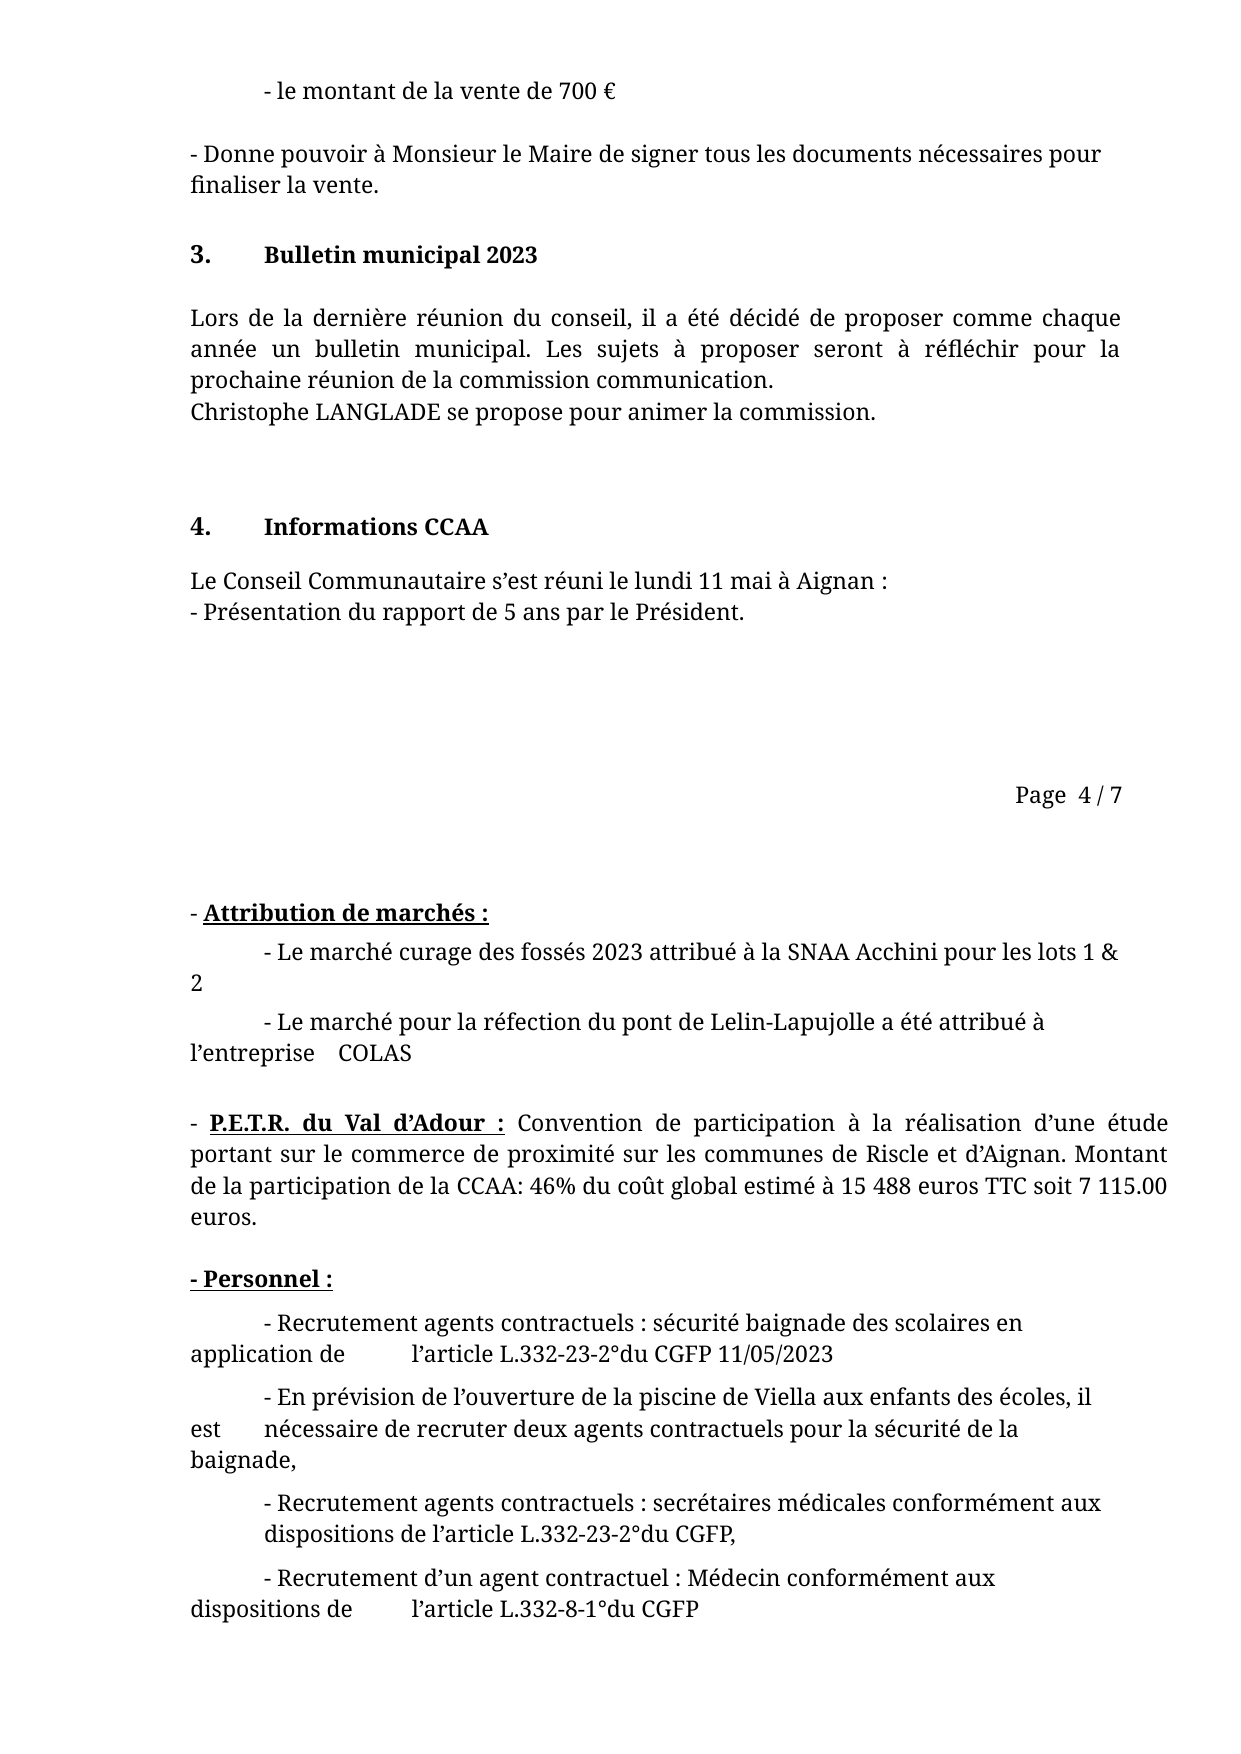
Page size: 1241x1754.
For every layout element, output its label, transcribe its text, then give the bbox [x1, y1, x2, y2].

text - Personnel : [190, 1263, 1170, 1294]
list Informations CCAA [190, 508, 1122, 542]
text Lors de la dernière réunion du conseil, il a été décidé de proposer comme chaque année un bulletin municipal. Les sujets à proposer seront à réfléchir pour la prochaine réunion de la commission communication. [190, 302, 1122, 396]
text - Le marché pour la réfection du pont de Lelin-Lapujolle a été attribué à l’entreprise COLAS [190, 1006, 1122, 1068]
text - Recrutement agents contractuels : sécurité baignade des scolaires en application de l’article L.332-23-2°du CGFP 11/05/2023 [190, 1307, 1122, 1369]
list Bulletin municipal 2023 [190, 236, 1122, 271]
text Page 4 / 7 [190, 779, 1122, 811]
text Le Conseil Communautaire s’est réuni le lundi 11 mai à Aignan : [190, 565, 1170, 596]
text Christophe LANGLADE se propose pour animer la commission. [190, 396, 1122, 427]
text - Recrutement d’un agent contractuel : Médecin conformément aux dispositions de l’article L.332-8-1°du CGFP [190, 1562, 1122, 1624]
text - Recrutement agents contractuels : secrétaires médicales conformément aux dispositions de l’article L.332-23-2°du CGFP, [190, 1487, 1122, 1549]
text - En prévision de l’ouverture de la piscine de Viella aux enfants des écoles, il est nécessaire de recruter deux agents contractuels pour la sécurité de la baignade, [190, 1381, 1122, 1475]
text - P.E.T.R. du Val d’Adour : Convention de participation à la réalisation d’une étude portant sur le commerce de proximité sur les communes de Riscle et d’Aignan. Montant de la participation de la CCAA: 46% du coût global estimé à 15 488 euros TTC soit 7 115.00 euros. [190, 1107, 1170, 1232]
text - le montant de la vente de 700 € [190, 75, 1122, 106]
text - Présentation du rapport de 5 ans par le Président. [190, 596, 1170, 627]
text - Le marché curage des fossés 2023 attribué à la SNAA Acchini pour les lots 1 & 2 [190, 935, 1122, 998]
text - Donne pouvoir à Monsieur le Maire de signer tous les documents nécessaires pour finaliser la vente. [190, 137, 1122, 200]
text - Attribution de marchés : [190, 896, 1170, 928]
